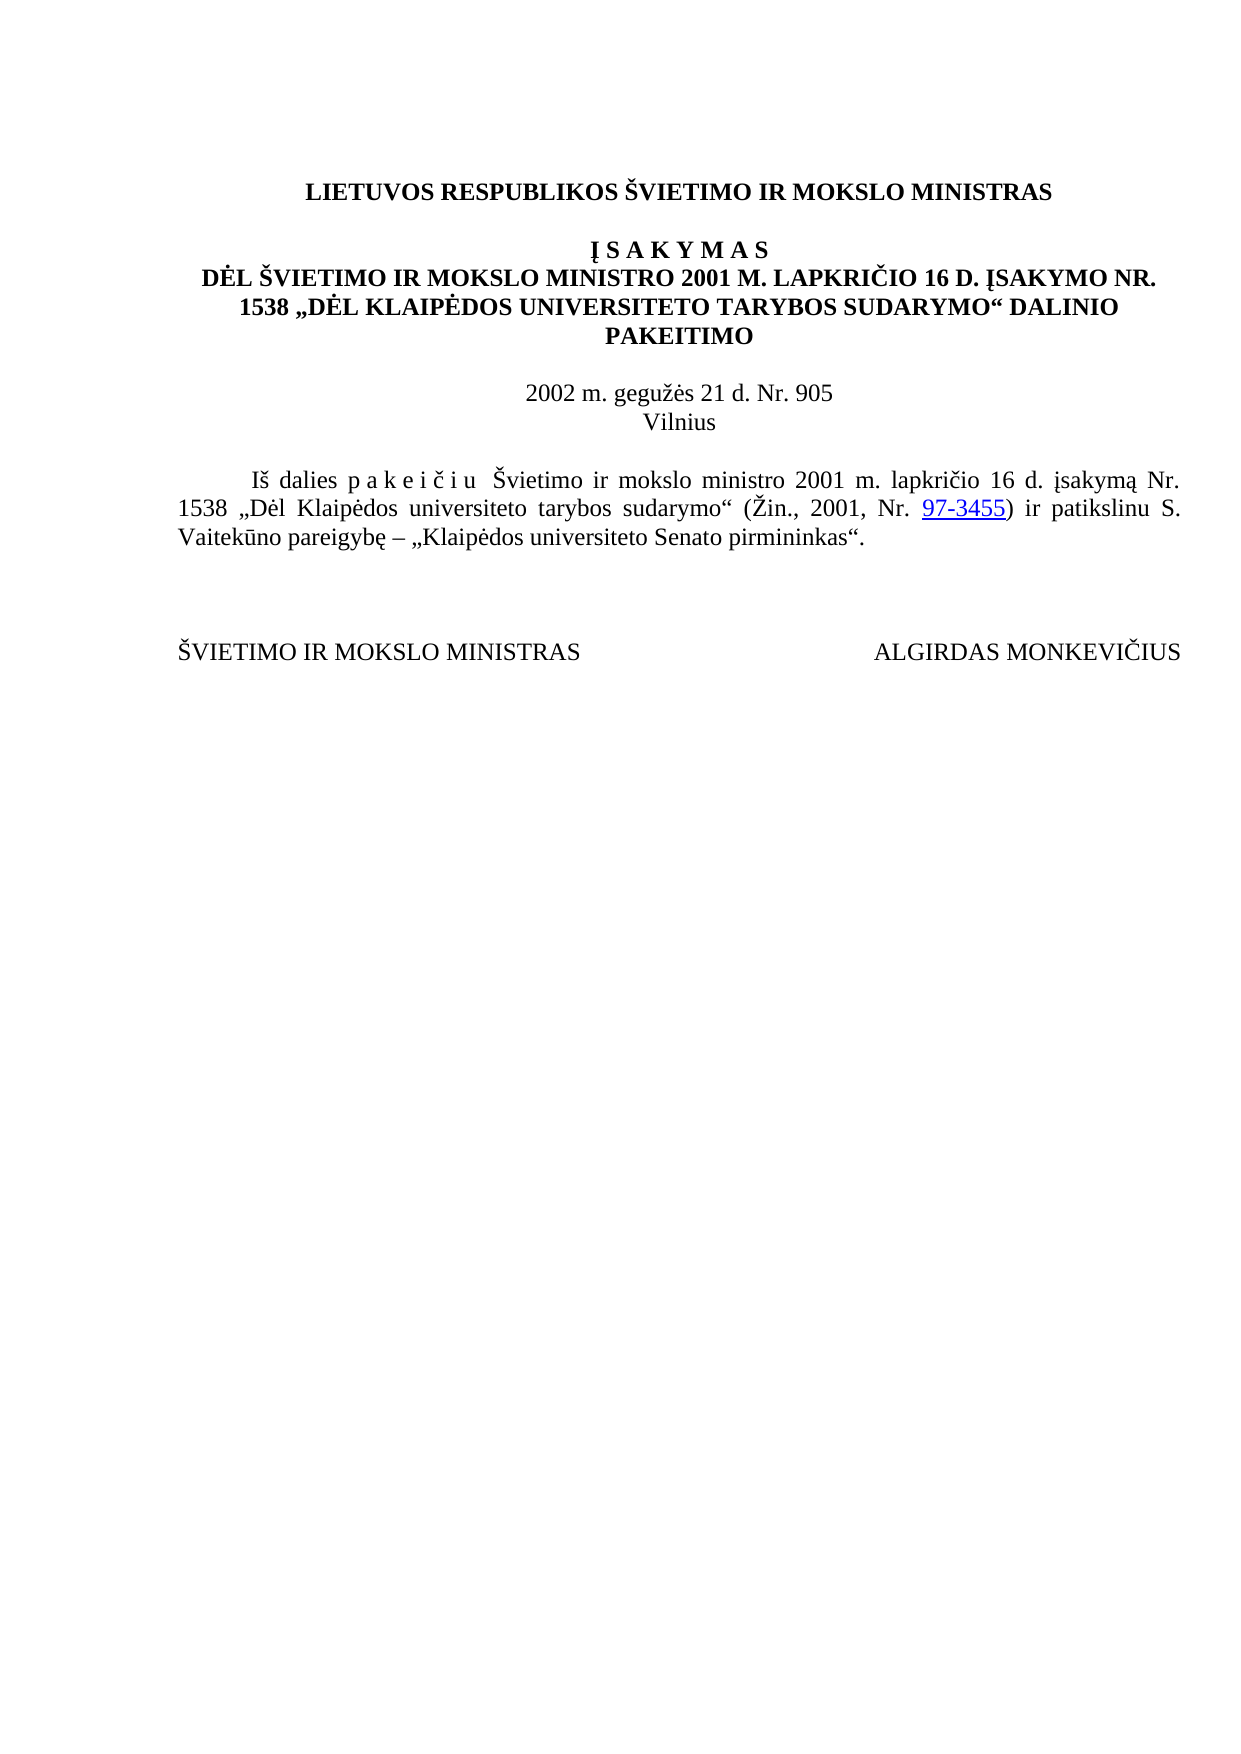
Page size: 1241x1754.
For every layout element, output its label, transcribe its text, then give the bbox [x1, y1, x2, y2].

text LIETUVOS RESPUBLIKOS ŠVIETIMO IR MOKSLO MINISTRAS [177, 177, 1181, 206]
text DĖL ŠVIETIMO IR MOKSLO MINISTRO 2001 M. LAPKRIČIO 16 D. ĮSAKYMO NR. 1538 „DĖL KLAIPĖDOS UNIVERSITETO TARYBOS SUDARYMO“ DALINIO PAKEITIMO [177, 263, 1181, 350]
text Vilnius [177, 407, 1181, 436]
text ŠVIETIMO IR MOKSLO MINISTRAS ALGIRDAS MONKEVIČIUS [177, 637, 1181, 666]
text Į S A K Y M A S [177, 235, 1181, 263]
text 2002 m. gegužės 21 d. Nr. 905 [177, 378, 1181, 407]
text Iš dalies pakeičiu Švietimo ir mokslo ministro 2001 m. lapkričio 16 d. įsakymą Nr. 1538 „Dėl Klaipėdos universiteto tarybos sudarymo“ (Žin., 2001, Nr. 97-3455) ir patikslinu S. Vaitekūno pareigybę – „Klaipėdos universiteto Senato pirmininkas“. [177, 465, 1181, 551]
